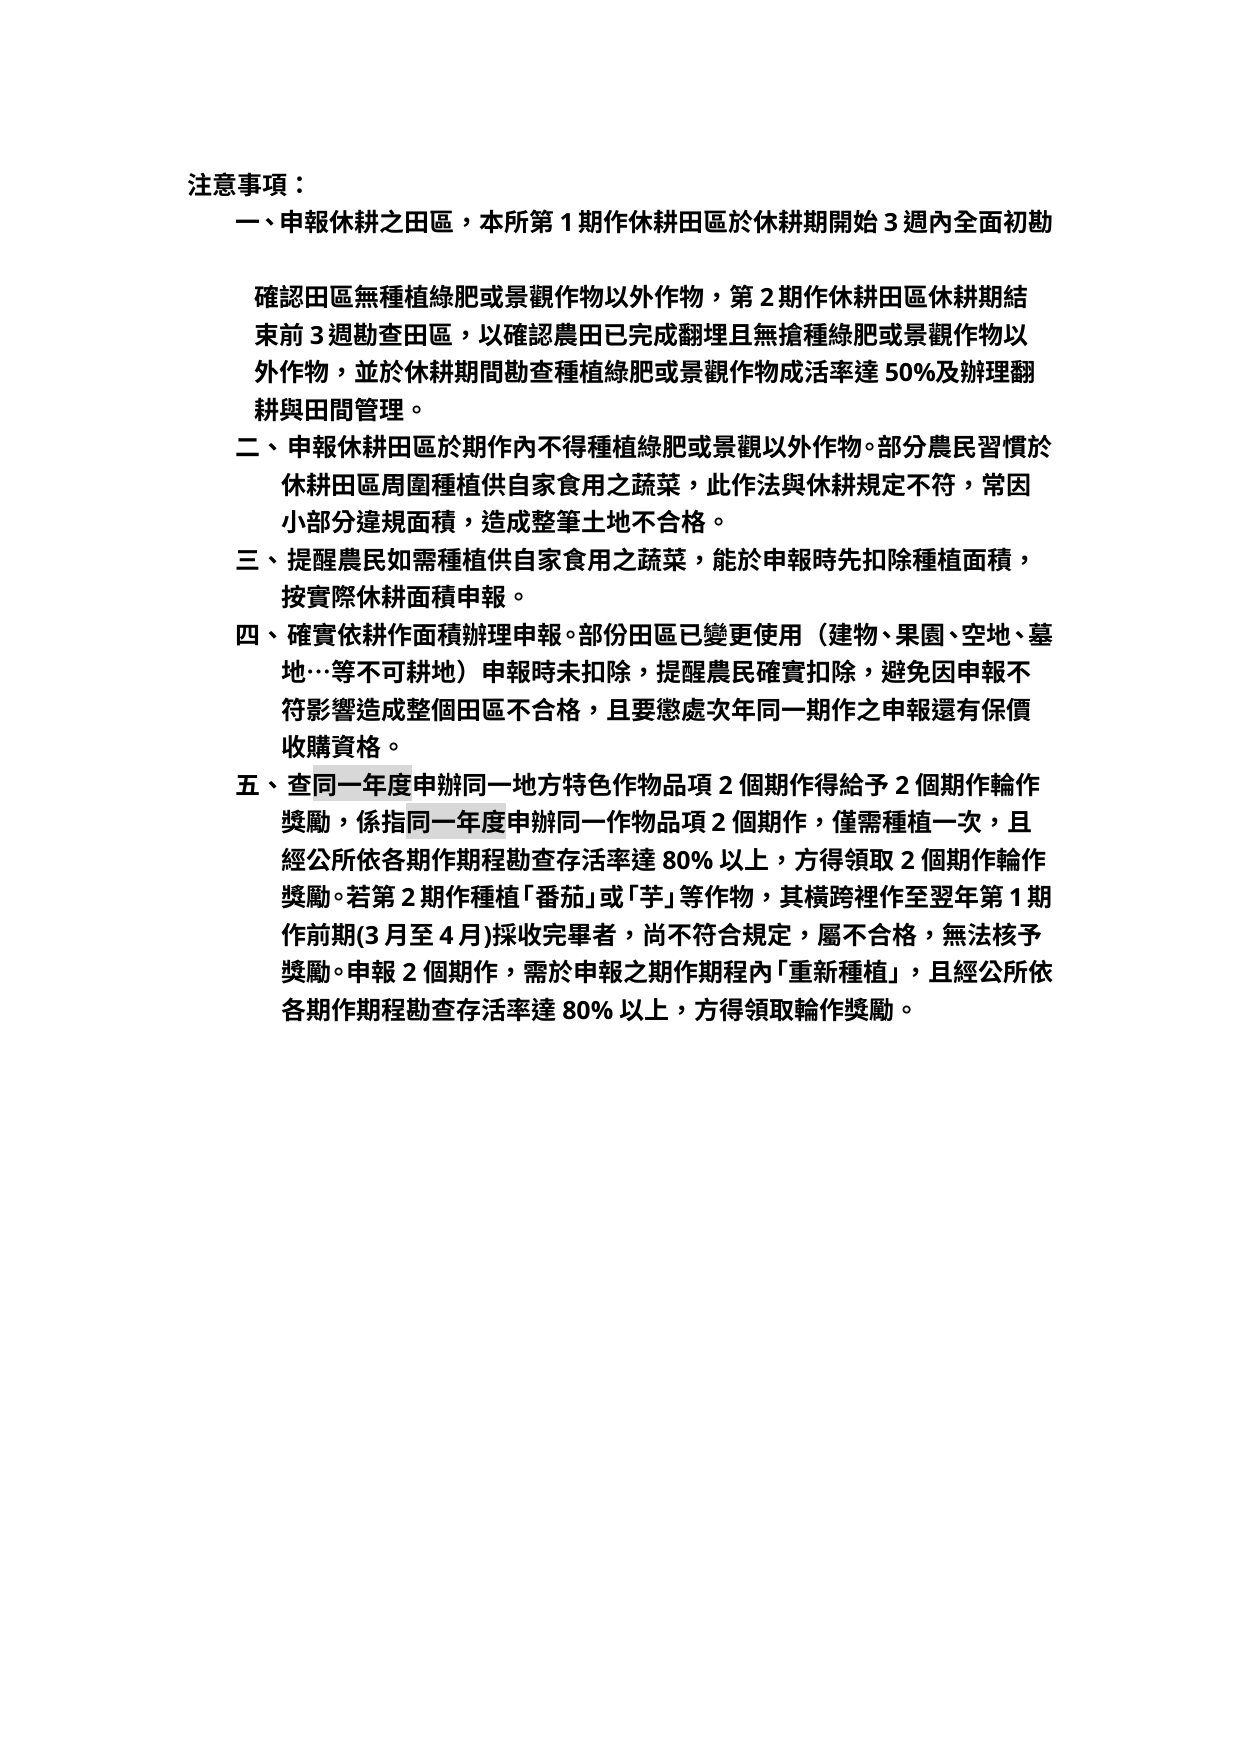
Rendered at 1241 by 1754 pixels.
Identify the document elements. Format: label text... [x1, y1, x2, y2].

text 確認田區無種植綠肥或景觀作物以外作物，第2期作休耕田區休耕期結 [235, 277, 1053, 314]
text 束前3週勘查田區，以確認農田已完成翻埋且無搶種綠肥或景觀作物以 [235, 314, 1053, 352]
text 外作物，並於休耕期間勘查種植綠肥或景觀作物成活率達50%及辦理翻 [235, 352, 1053, 389]
list 查同一年度申辦同一地方特色作物品項 2 個期作得給予 2 個期作輪作獎勵，係指同一年度申辦同一作物品項2 個期作，僅需種植一次，且經公所依各期作期程勘查存活率達 80% 以上，方得領取 2 個期作輪作獎勵。若第2期作種植「番茄」或「芋」等作物，其橫跨裡作至翌年第1期作前期(3月至4月)採收完畢者，尚不符合規定，屬不合格，無法核予獎勵。申報 2 個期作，需於申報之期作期程內「重新種植」，且經公所依各期作期程勘查存活率達 80% 以上，方得領取輪作獎勵。 [235, 764, 1053, 1027]
list 確實依耕作面積辦理申報。部份田區已變更使用（建物、果園、空地、墓地…等不可耕地）申報時未扣除，提醒農民確實扣除，避免因申報不符影響造成整個田區不合格，且要懲處次年同一期作之申報還有保價收購資格。 [235, 614, 1053, 764]
text 一、申報休耕之田區，本所第1期作休耕田區於休耕期開始3週內全面初勘， [235, 202, 1053, 277]
list 申報休耕田區於期作內不得種植綠肥或景觀以外作物。部分農民習慣於休耕田區周圍種植供自家食用之蔬菜，此作法與休耕規定不符，常因小部分違規面積，造成整筆土地不合格。 [235, 427, 1053, 539]
list 提醒農民如需種植供自家食用之蔬菜，能於申報時先扣除種植面積，按實際休耕面積申報。 [235, 539, 1053, 614]
text 耕與田間管理。 [235, 389, 1053, 427]
text 注意事項： [187, 164, 1053, 202]
